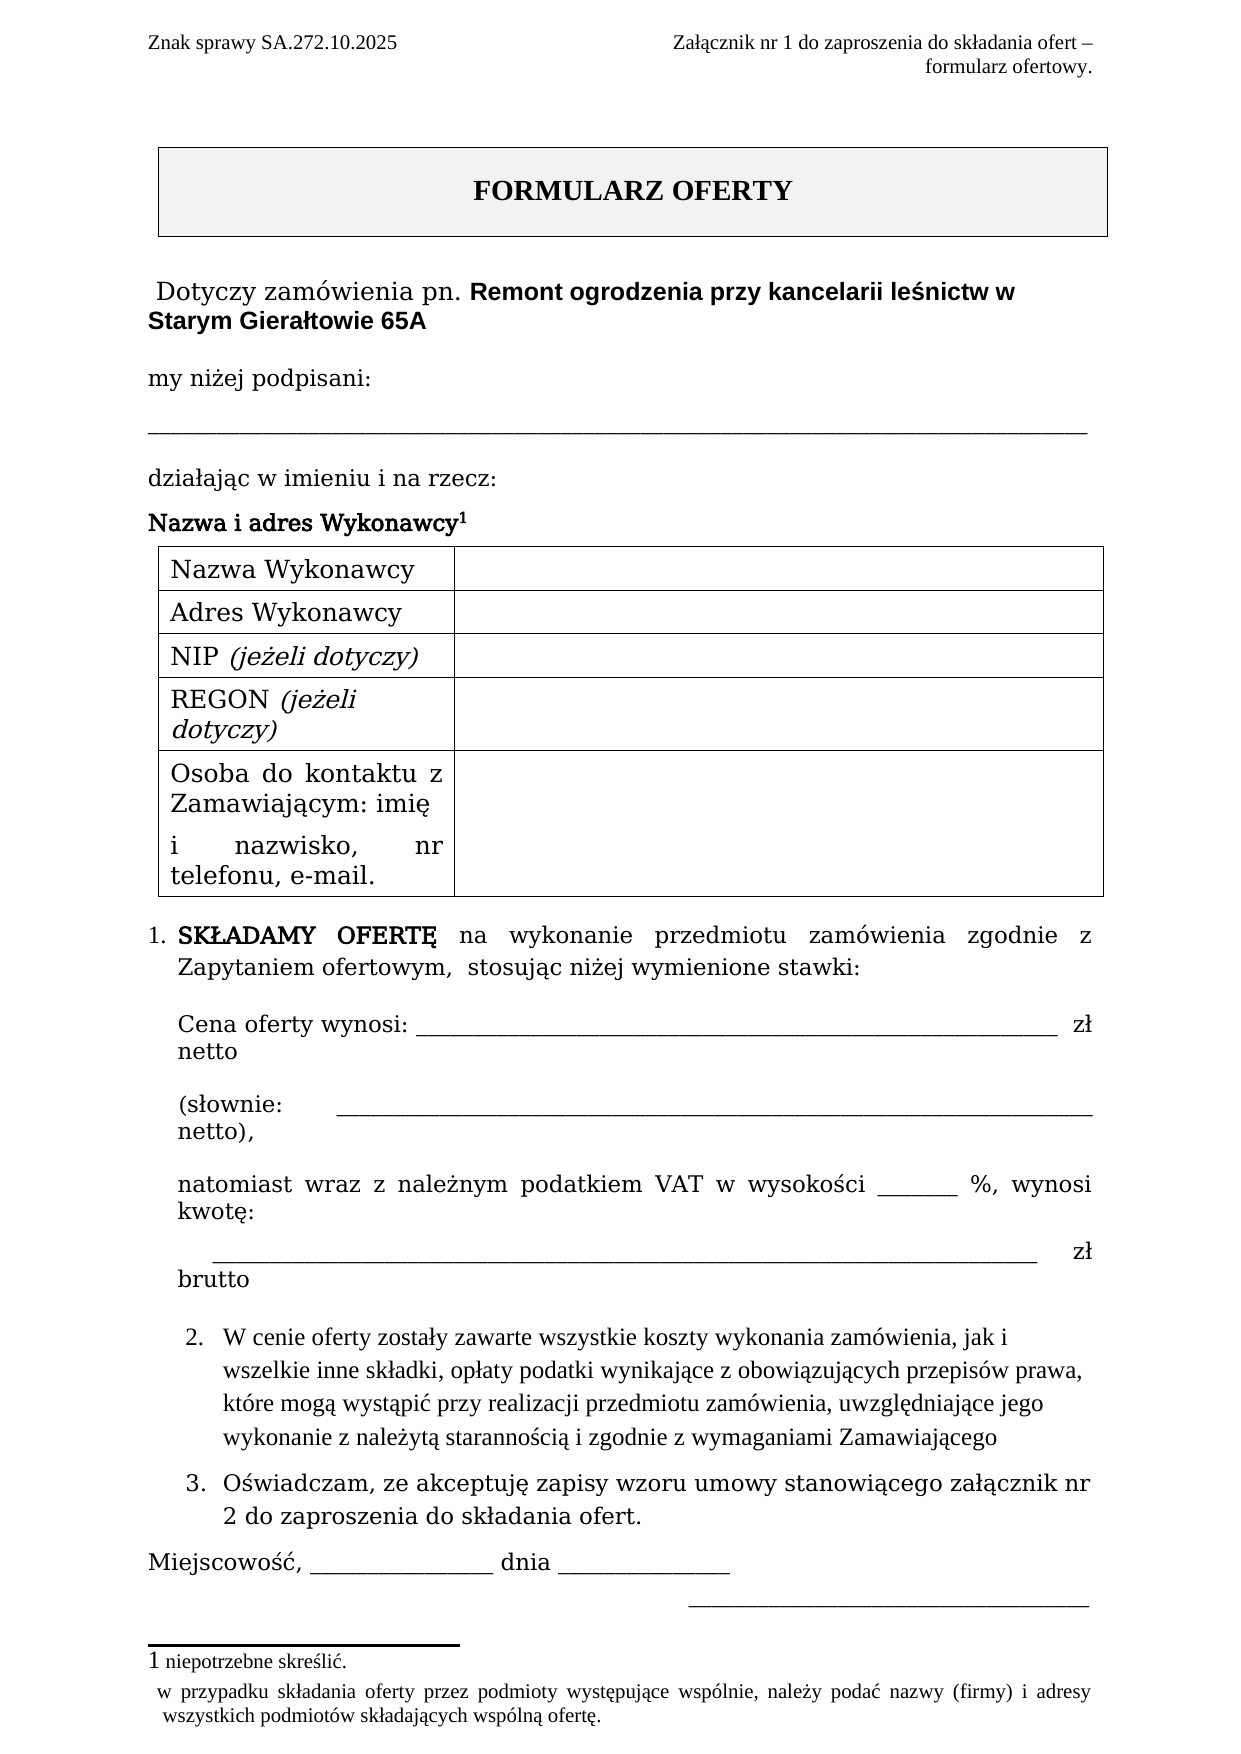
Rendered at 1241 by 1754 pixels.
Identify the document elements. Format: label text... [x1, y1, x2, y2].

list Oświadczam, ze akceptuję zapisy wzoru umowy stanowiącego załącznik nr 2 do zaproszenia do składania ofert. [185, 1463, 1093, 1529]
list SKŁADAMY OFERTĘ na wykonanie przedmiotu zamówienia zgodnie z Zapytaniem ofertowym, stosując niżej wymienione stawki: [148, 920, 1093, 980]
text działając w imieniu i na rzecz: [148, 464, 1093, 491]
table_cell REGON (jeżeli dotyczy) [159, 678, 454, 750]
text niepotrzebne skreślić. [148, 1646, 1093, 1674]
text __________________________________________________________________________________ [148, 407, 1093, 435]
table_cell Osoba do kontaktu z Zamawiającym: imię i nazwisko, nr telefonu, e-mail. [159, 751, 454, 896]
list (słownie: __________________________________________________________________ netto), [177, 1089, 1093, 1144]
table_cell [455, 634, 1103, 677]
table_cell Adres Wykonawcy [159, 591, 454, 633]
table_header FORMULARZ OFERTY [159, 148, 1107, 236]
table_cell [455, 591, 1103, 633]
list W cenie oferty zostały zawarte wszystkie koszty wykonania zamówienia, jak i wszelkie inne składki, opłaty podatki wynikające z obowiązujących przepisów prawa, które mogą wystąpić przy realizacji przedmiotu zamówienia, uwzględniające jego wykonanie z należytą starannością i zgodnie z wymaganiami Zamawiającego [185, 1317, 1093, 1450]
table_cell [455, 751, 1103, 896]
text w przypadku składania oferty przez podmioty występujące wspólnie, należy podać nazwy (firmy) i adresy wszystkich podmiotów składających wspólną ofertę. [148, 1679, 1093, 1727]
text Nazwa i adres Wykonawcy [148, 508, 1093, 536]
text Dotyczy zamówienia pn. Remont ogrodzenia przy kancelarii leśnictw w Starym Gierałtowie 65A [148, 276, 1093, 334]
list Cena oferty wynosi: ________________________________________________________ zł netto [177, 1009, 1093, 1064]
table_header [455, 547, 1103, 589]
table_cell NIP (jeżeli dotyczy) [159, 634, 454, 677]
list natomiast wraz z należnym podatkiem VAT w wysokości _______ %, wynosi kwotę: [177, 1169, 1093, 1224]
text Miejscowość, ________________ dnia _______________ ___________________________________ [148, 1542, 1093, 1609]
table_header Nazwa Wykonawcy [159, 547, 454, 589]
list ________________________________________________________________________ zł brutto [177, 1237, 1093, 1292]
text my niżej podpisani: [148, 363, 1093, 391]
table_cell [455, 678, 1103, 750]
